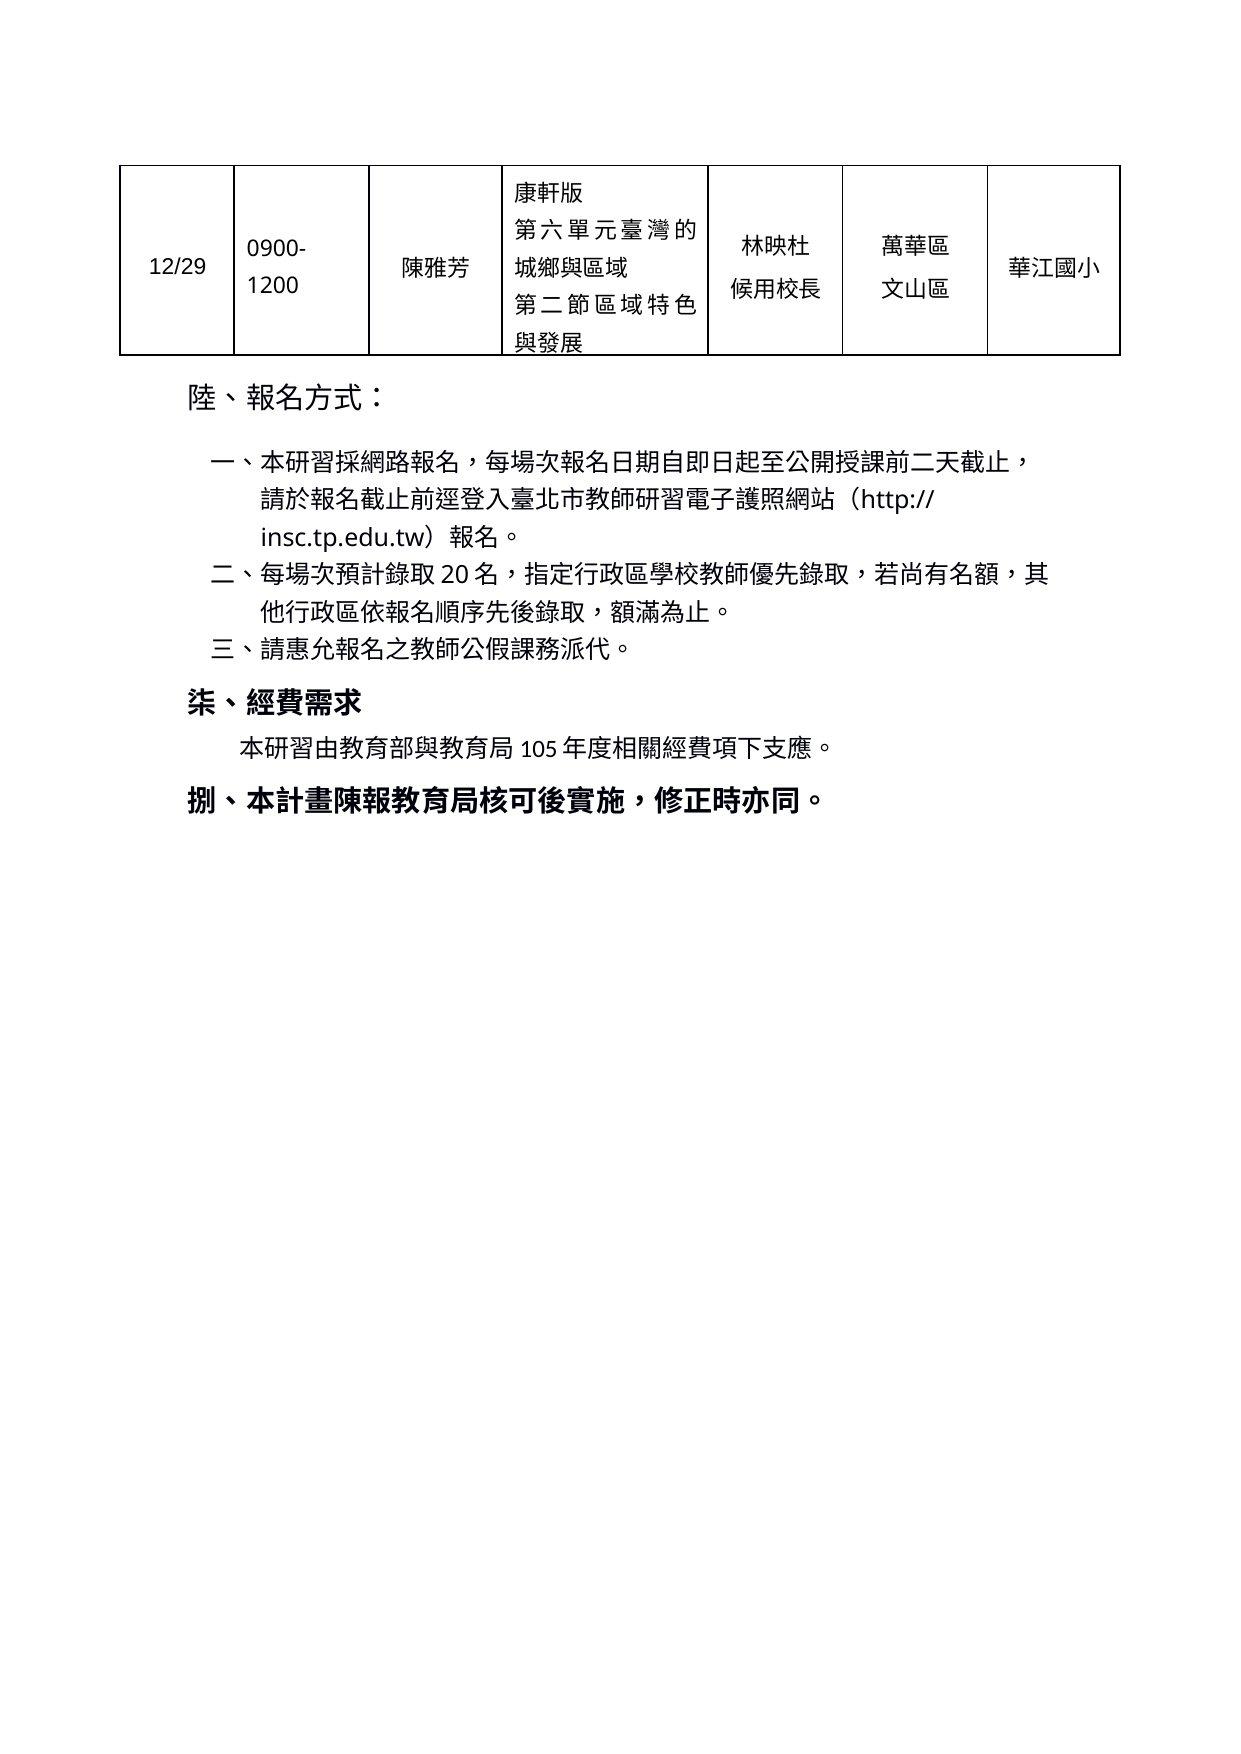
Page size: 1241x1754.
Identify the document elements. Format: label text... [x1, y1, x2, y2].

text 本研習由教育部與教育局105年度相關經費項下支應。 [214, 721, 1053, 759]
text 柒、經費需求 [187, 679, 1053, 721]
text 二、每場次預計錄取20名，指定行政區學校教師優先錄取，若尚有名額，其他行政區依報名順序先後錄取，額滿為止。 [210, 548, 1053, 623]
text 捌、本計畫陳報教育局核可後實施，修正時亦同。 [187, 778, 1053, 820]
table_cell 0900-1200 [235, 166, 368, 353]
text 陸、報名方式： [187, 374, 1053, 417]
table_cell 康軒版 第六單元臺灣的城鄉與區域 第二節區域特色與發展 [503, 166, 707, 353]
table_cell 12/29 [121, 166, 233, 353]
text 一、本研習採網路報名，每場次報名日期自即日起至公開授課前二天截止，請於報名截止前逕登入臺北市教師研習電子護照網站（http://insc.tp.edu.tw）報名。 [210, 435, 1053, 548]
table_cell 林映杜 候用校長 [709, 166, 842, 353]
table_cell 陳雅芳 [370, 166, 501, 353]
table_cell 萬華區 文山區 [843, 166, 987, 353]
text 三、請惠允報名之教師公假課務派代。 [210, 623, 1053, 660]
table_cell 華江國小 [988, 166, 1119, 353]
